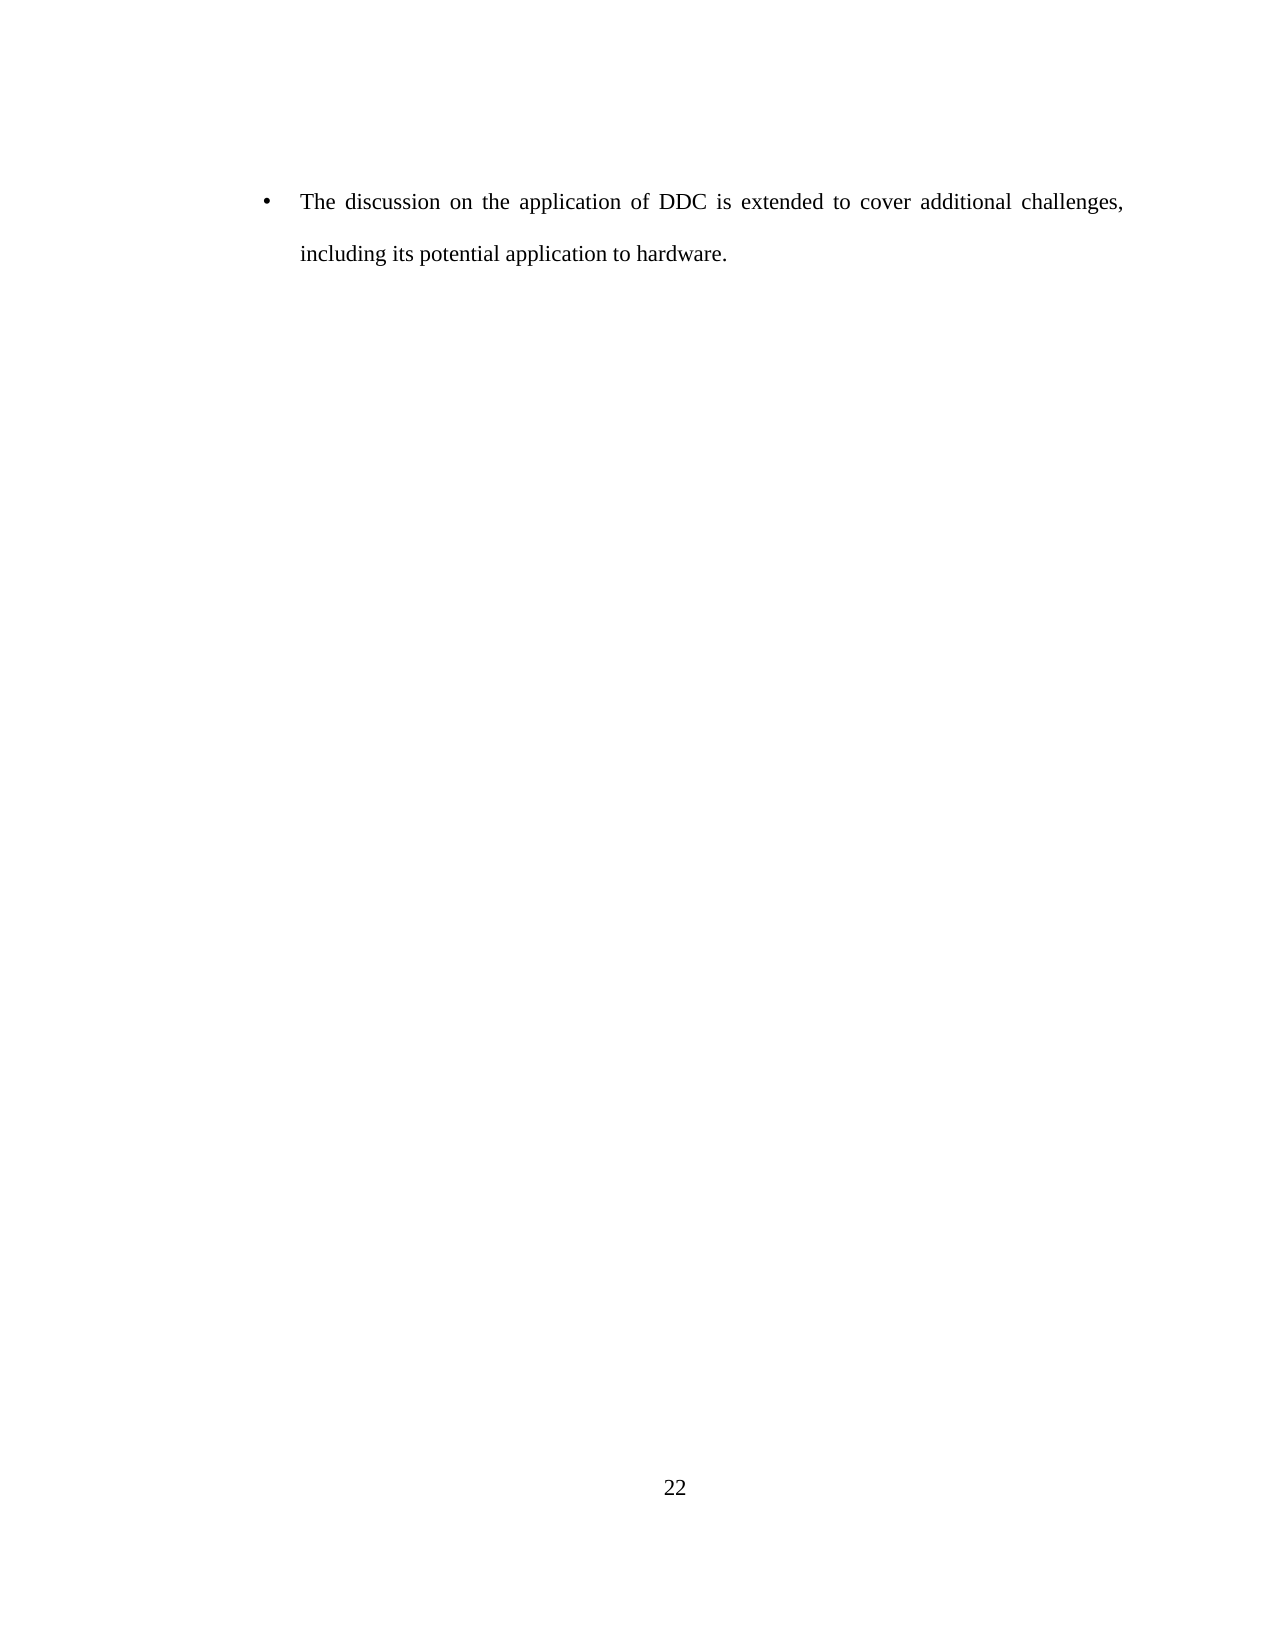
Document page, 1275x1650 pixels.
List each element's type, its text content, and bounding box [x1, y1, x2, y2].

list The discussion on the application of DDC is extended to cover additional challenges, including its potential application to hardware. [262, 187, 1125, 266]
